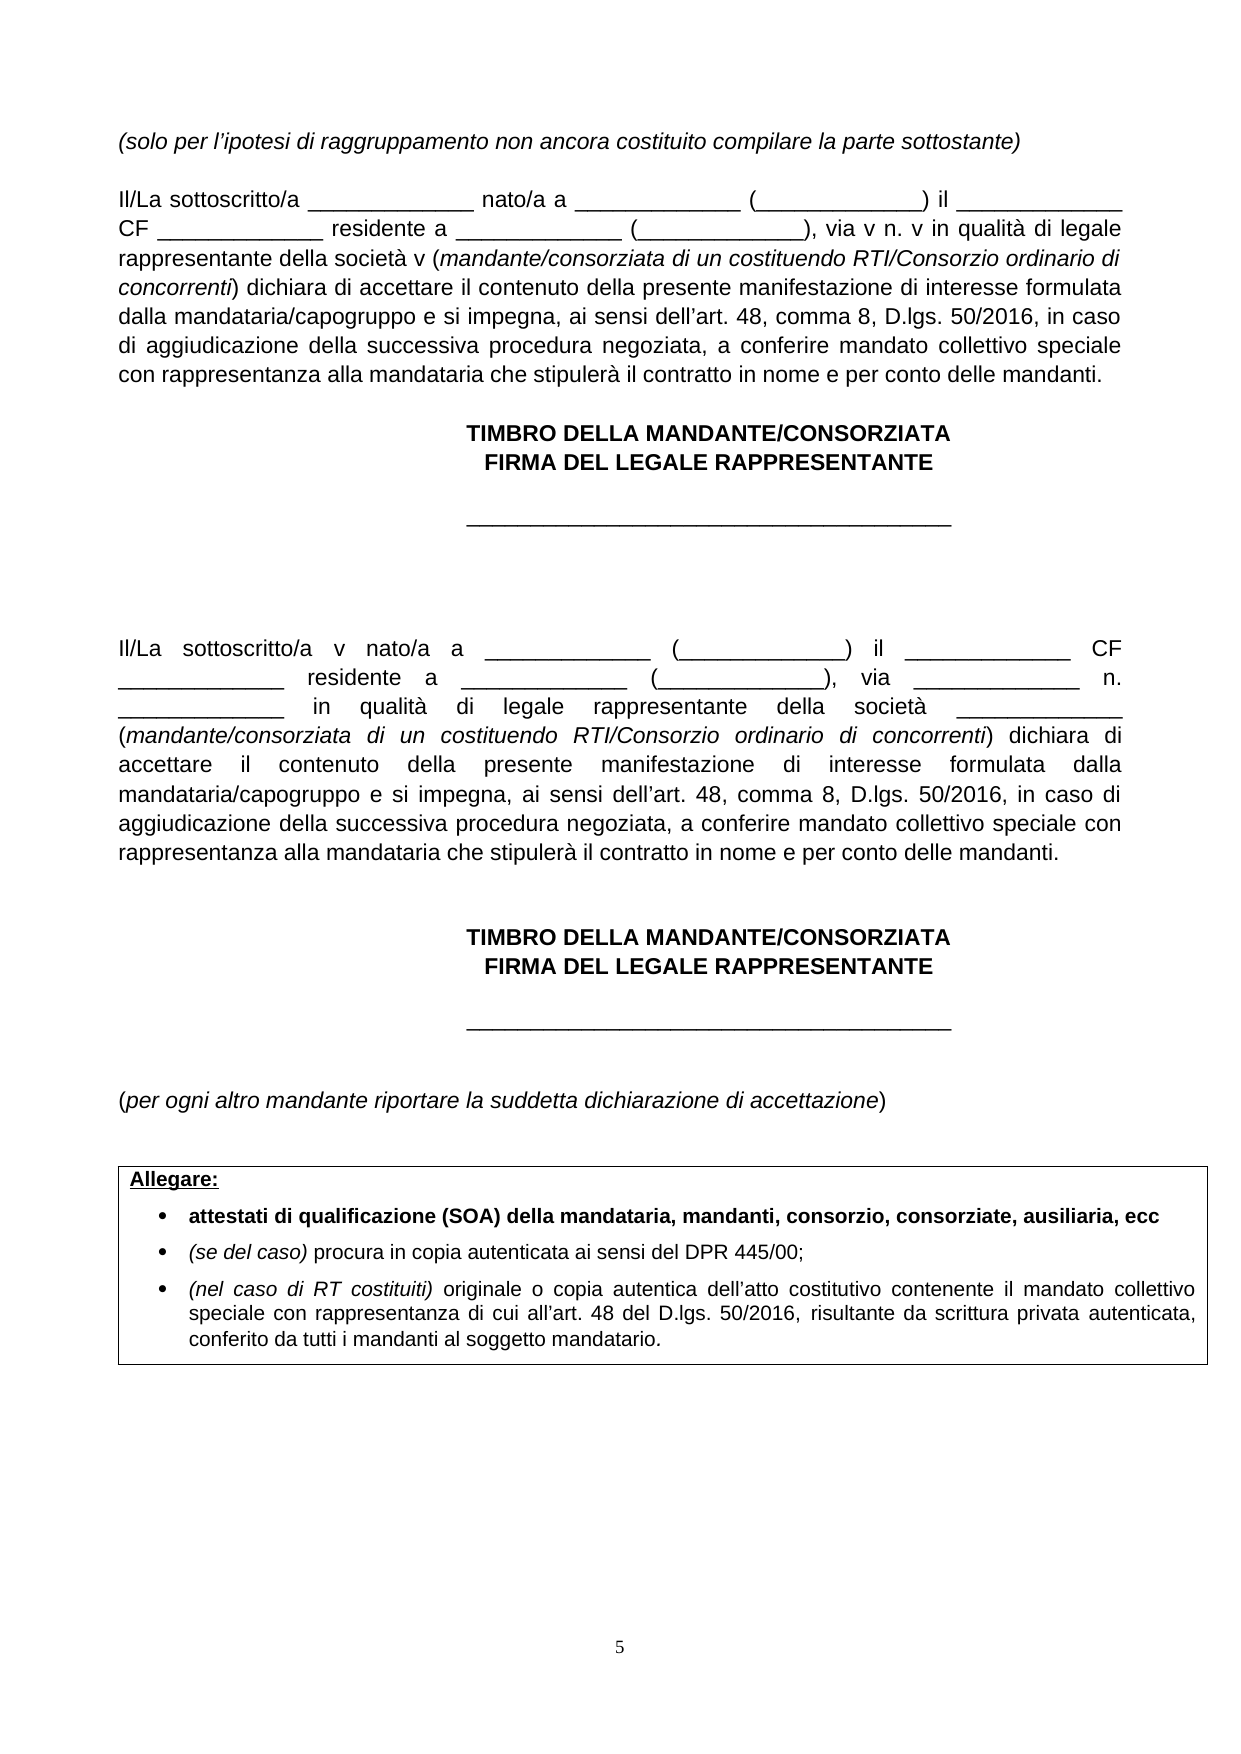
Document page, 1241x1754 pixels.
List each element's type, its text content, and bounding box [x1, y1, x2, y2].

text ______________________________________ [118, 1005, 1093, 1031]
text FIRMA DEL LEGALE RAPPRESENTANTE [118, 951, 1093, 980]
text Il/La sottoscritto/a _____________ nato/a a _____________ (_____________) il _____________ CF _____________ residente a _____________ (_____________), via v n. v in qualità di legale rappresentante della società v (mandante/consorziata di un costituendo RTI/Consorzio ordinario di concorrenti) dichiara di accettare il contenuto della presente manifestazione di interesse formulata dalla mandataria/capogruppo e si impegna, ai sensi dell’art. 48, comma 8, D.lgs. 50/2016, in caso di aggiudicazione della successiva procedura negoziata, a conferire mandato collettivo speciale con rappresentanza alla mandataria che stipulerà il contratto in nome e per conto delle mandanti. [118, 184, 1122, 388]
text FIRMA DEL LEGALE RAPPRESENTANTE [118, 447, 1093, 476]
text ______________________________________ [118, 501, 1093, 527]
text TIMBRO DELLA MANDANTE/CONSORZIATA [118, 922, 1093, 951]
text Il/La sottoscritto/a v nato/a a _____________ (_____________) il _____________ CF _____________ residente a _____________ (_____________), via _____________ n. _____________ in qualità di legale rappresentante della società _____________ (mandante/consorziata di un costituendo RTI/Consorzio ordinario di concorrenti) dichiara di accettare il contenuto della presente manifestazione di interesse formulata dalla mandataria/capogruppo e si impegna, ai sensi dell’art. 48, comma 8, D.lgs. 50/2016, in caso di aggiudicazione della successiva procedura negoziata, a conferire mandato collettivo speciale con rappresentanza alla mandataria che stipulerà il contratto in nome e per conto delle mandanti. [118, 633, 1122, 866]
text (per ogni altro mandante riportare la suddetta dichiarazione di accettazione) [118, 1087, 1122, 1113]
text TIMBRO DELLA MANDANTE/CONSORZIATA [118, 418, 1093, 447]
text (solo per l’ipotesi di raggruppamento non ancora costituito compilare la parte sottostante) [118, 126, 1093, 155]
table_header Allegare: attestati di qualificazione (SOA) della mandataria, mandanti, consorzio, consorziate, ausiliaria, ecc (se del caso) procura in copia autenticata ai sensi del DPR 445/00; (nel caso di RT costituiti) originale o copia autentica dell’atto costitutivo contenente il mandato collettivo speciale con rappresentanza di cui all’art. 48 del D.lgs. 50/2016, risultante da scrittura privata autenticata, conferito da tutti i mandanti al soggetto mandatario. [119, 1167, 1207, 1363]
